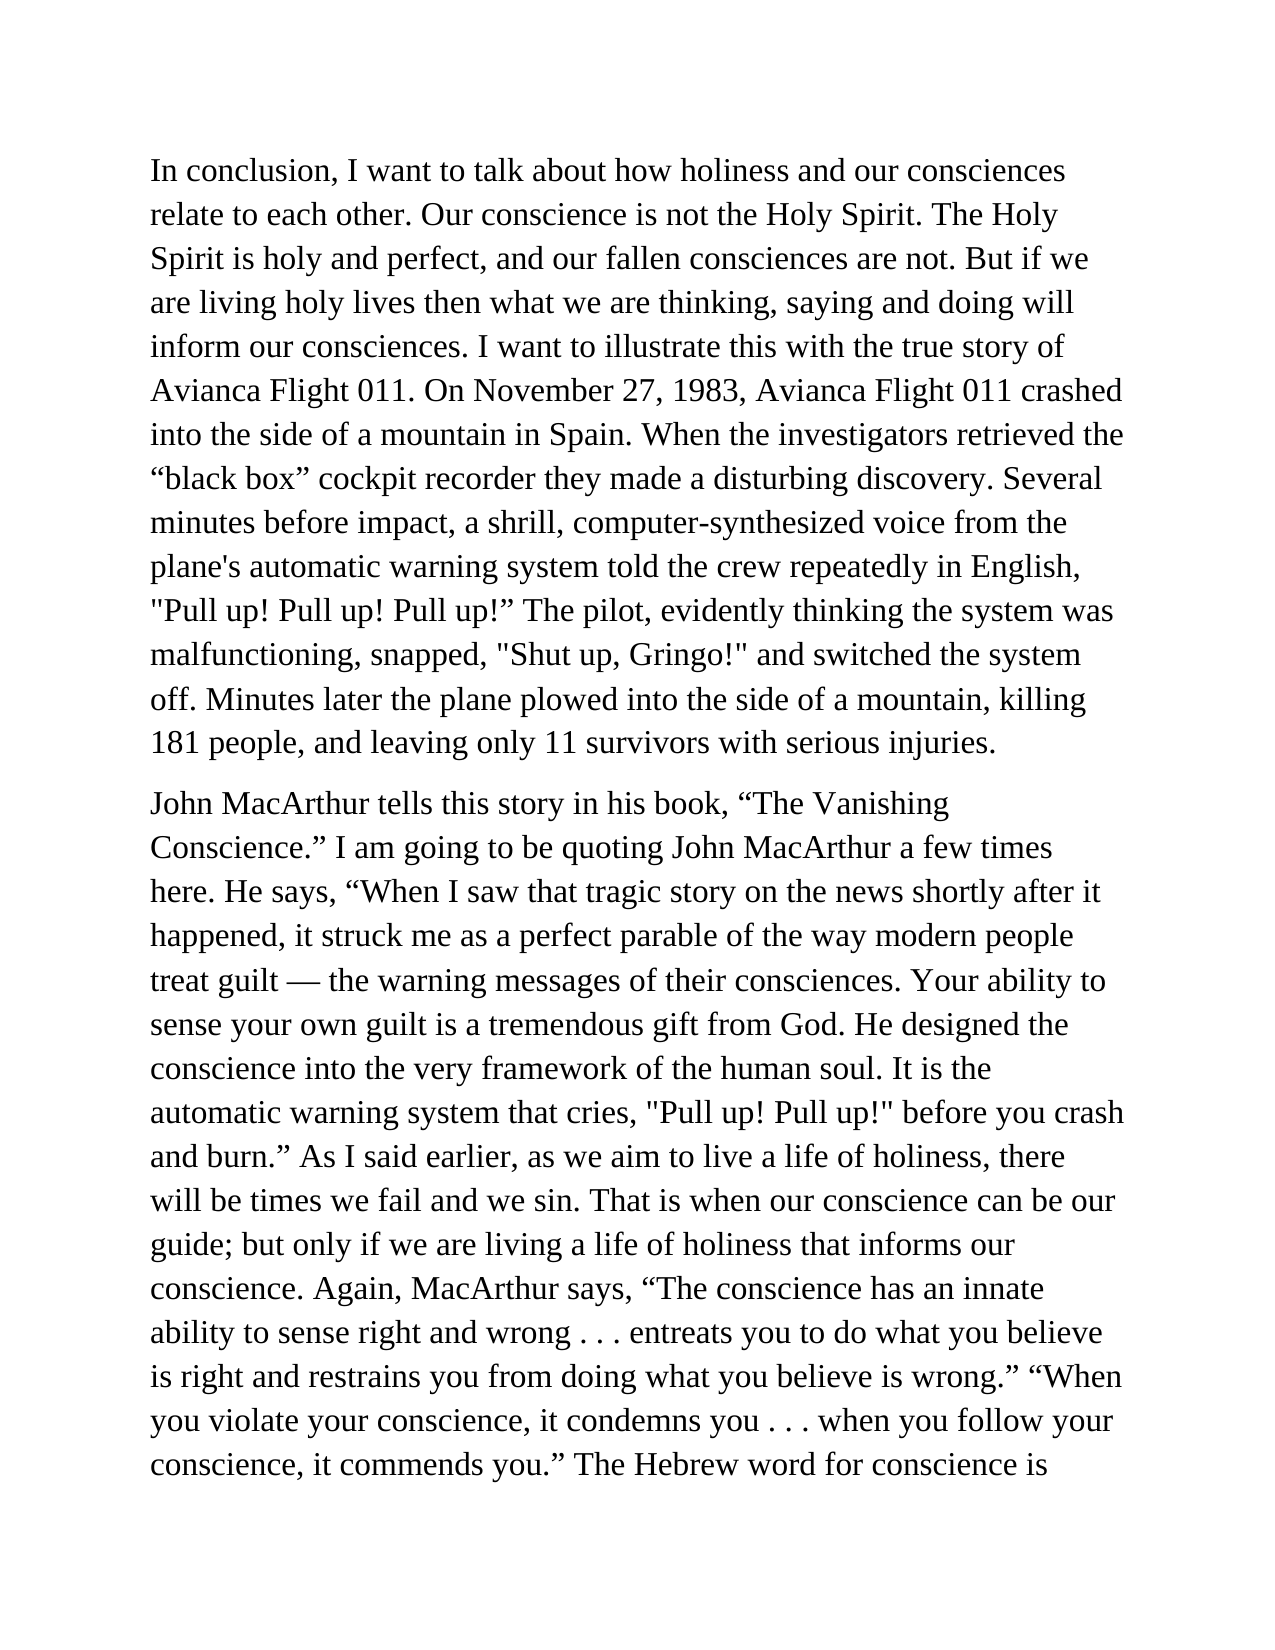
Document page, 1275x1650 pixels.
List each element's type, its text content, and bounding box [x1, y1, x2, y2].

text In conclusion, I want to talk about how holiness and our consciences relate to each other. Our conscience is not the Holy Spirit. The Holy Spirit is holy and perfect, and our fallen consciences are not. But if we are living holy lives then what we are thinking, saying and doing will inform our consciences. I want to illustrate this with the true story of Avianca Flight 011. On November 27, 1983, Avianca Flight 011 crashed into the side of a mountain in Spain. When the investigators retrieved the “black box” cockpit recorder they made a disturbing discovery. Several minutes before impact, a shrill, computer-synthesized voice from the plane's automatic warning system told the crew repeatedly in English, "Pull up! Pull up! Pull up!” The pilot, evidently thinking the system was malfunctioning, snapped, "Shut up, Gringo!" and switched the system off. Minutes later the plane plowed into the side of a mountain, killing 181 people, and leaving only 11 survivors with serious injuries. [150, 150, 1125, 761]
text John MacArthur tells this story in his book, “The Vanishing Conscience.” I am going to be quoting John MacArthur a few times here. He says, “When I saw that tragic story on the news shortly after it happened, it struck me as a perfect parable of the way modern people treat guilt — the warning messages of their consciences. Your ability to sense your own guilt is a tremendous gift from God. He designed the conscience into the very framework of the human soul. It is the automatic warning system that cries, "Pull up! Pull up!" before you crash and burn.” As I said earlier, as we aim to live a life of holiness, there will be times we fail and we sin. That is when our conscience can be our guide; but only if we are living a life of holiness that informs our conscience. Again, MacArthur says, “The conscience has an innate ability to sense right and wrong . . . entreats you to do what you believe is right and restrains you from doing what you believe is wrong.” “When you violate your conscience, it condemns you . . . when you follow your conscience, it commends you.” The Hebrew word for conscience is [150, 783, 1125, 1483]
